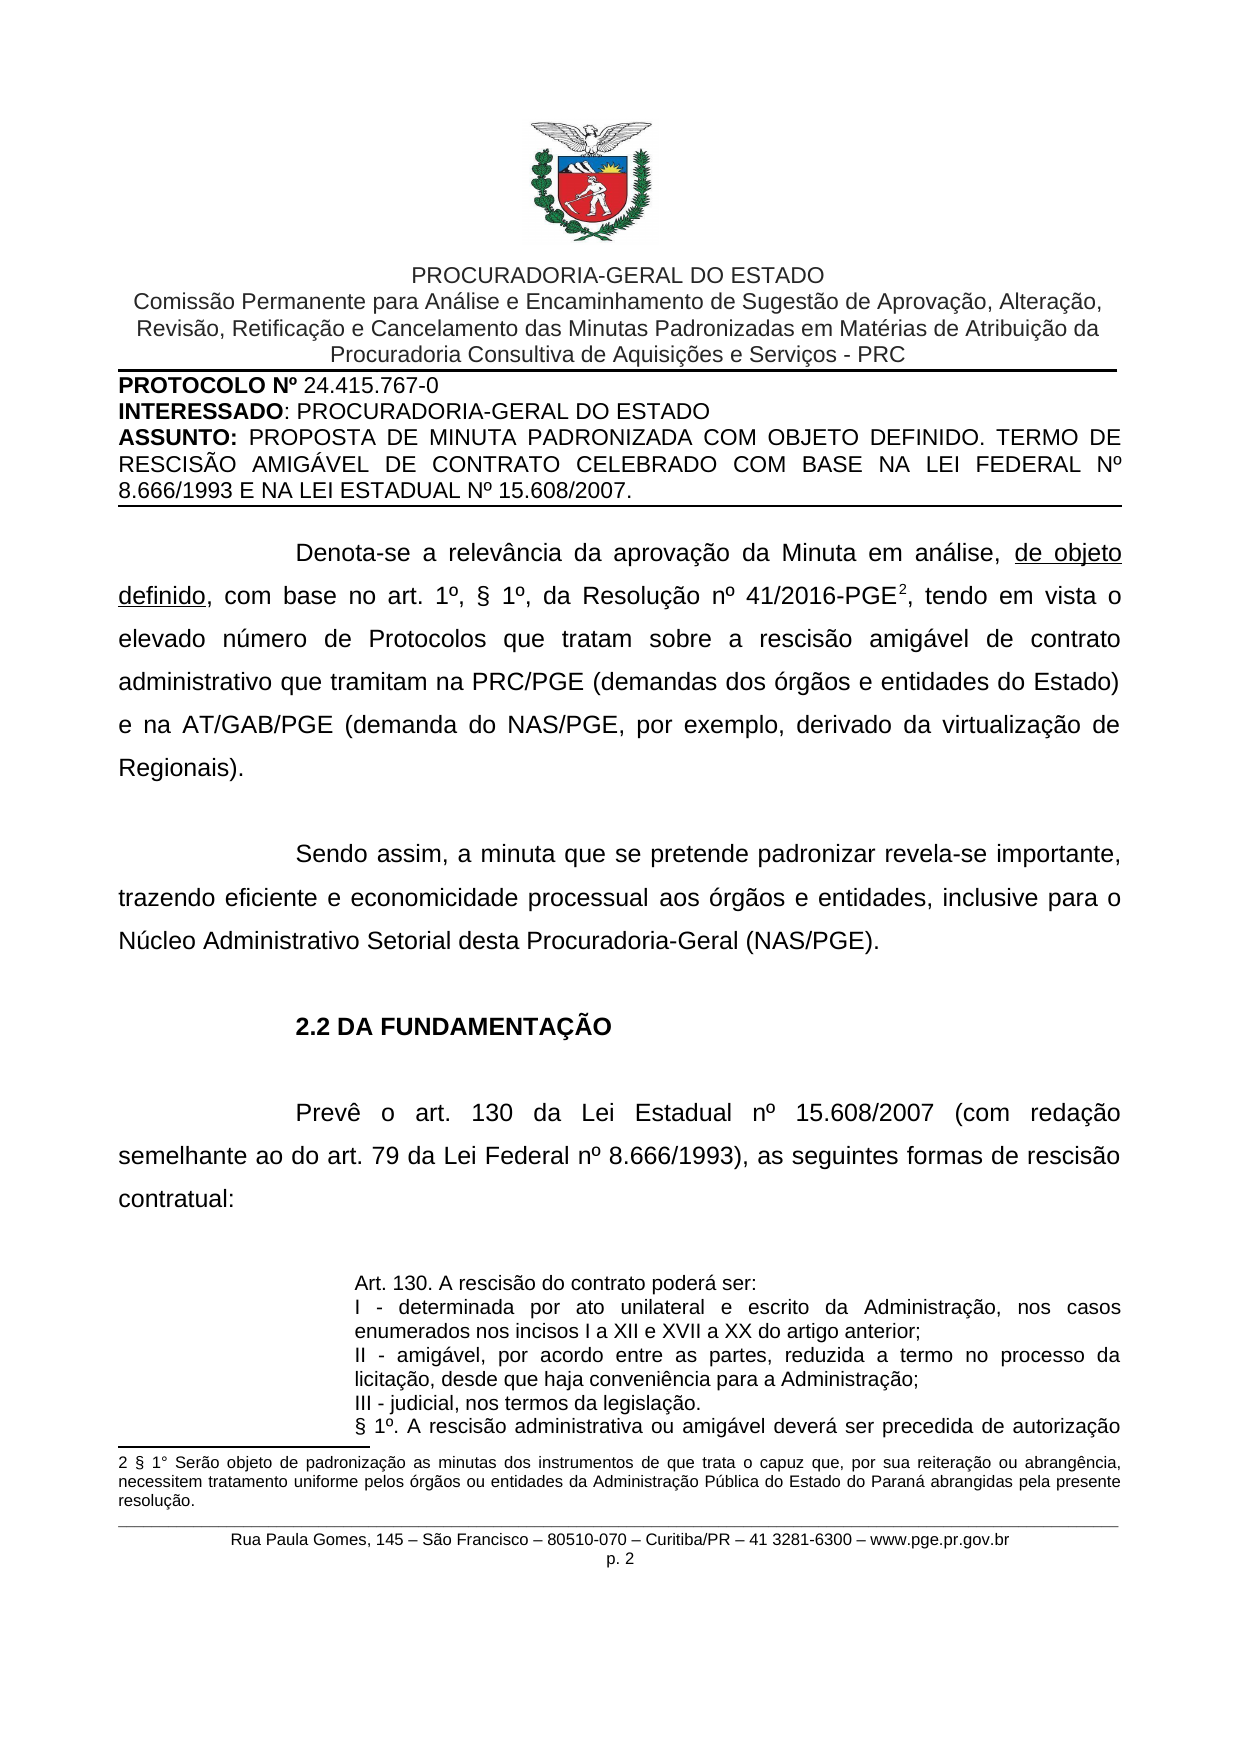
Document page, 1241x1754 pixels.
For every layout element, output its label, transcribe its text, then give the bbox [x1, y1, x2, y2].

text I - determinada por ato unilateral e escrito da Administração, nos casos enumerados nos incisos I a XII e XVII a XX do artigo anterior; [354, 1294, 1122, 1342]
text § 1° Serão objeto de padronização as minutas dos instrumentos de que trata o capuz que, por sua reiteração ou abrangência, necessitem tratamento uniforme pelos órgãos ou entidades da Administração Pública do Estado do Paraná abrangidas pela presente resolução. [118, 1453, 1122, 1510]
text Sendo assim, a minuta que se pretende padronizar revela-se importante, trazendo eficiente e economicidade processual aos órgãos e entidades, inclusive para o Núcleo Administrativo Setorial desta Procuradoria-Geral (NAS/PGE). [118, 839, 1122, 954]
text 2.2 DA FUNDAMENTAÇÃO [118, 1012, 1122, 1041]
text Art. 130. A rescisão do contrato poderá ser: [354, 1271, 1122, 1294]
picture [522, 118, 659, 245]
text § 1º. A rescisão administrativa ou amigável deverá ser precedida de autorização [354, 1414, 1122, 1438]
text II - amigável, por acordo entre as partes, reduzida a termo no processo da licitação, desde que haja conveniência para a Administração; [354, 1342, 1122, 1390]
text Denota-se a relevância da aprovação da Minuta em análise, de objeto definido, com base no art. 1º, § 1º, da Resolução nº 41/2016-PGE, tendo em vista o elevado número de Protocolos que tratam sobre a rescisão amigável de contrato administrativo que tramitam na PRC/PGE (demandas dos órgãos e entidades do Estado) e na AT/GAB/PGE (demanda do NAS/PGE, por exemplo, derivado da virtualização de Regionais). [118, 537, 1122, 782]
text III - judicial, nos termos da legislação. [354, 1390, 1122, 1414]
text Prevê o art. 130 da Lei Estadual nº 15.608/2007 (com redação semelhante ao do art. 79 da Lei Federal nº 8.666/1993), as seguintes formas de rescisão contratual: [118, 1098, 1122, 1213]
